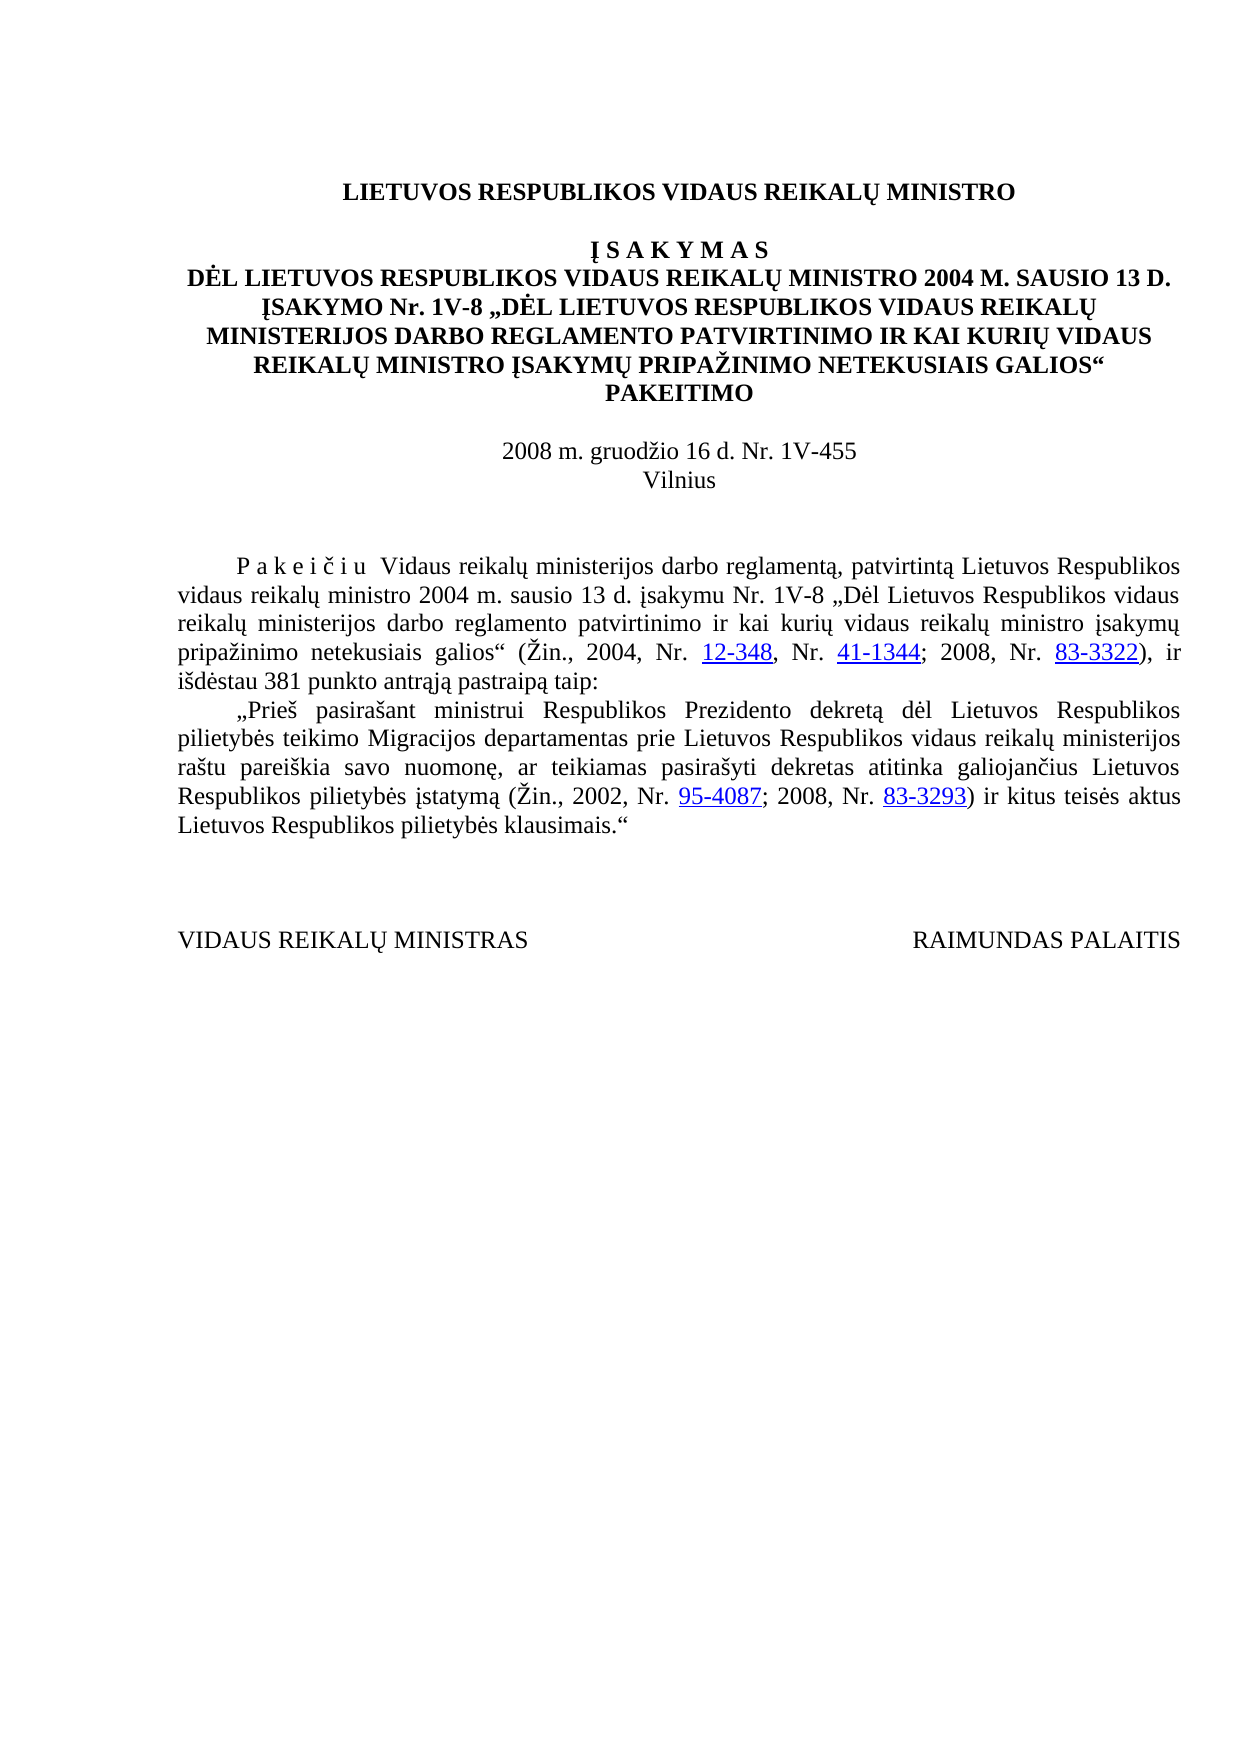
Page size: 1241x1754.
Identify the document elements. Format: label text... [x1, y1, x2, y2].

text LIETUVOS RESPUBLIKOS VIDAUS REIKALŲ MINISTRO [177, 177, 1181, 206]
text DĖL LIETUVOS RESPUBLIKOS VIDAUS REIKALŲ MINISTRO 2004 M. SAUSIO 13 D. ĮSAKYMO Nr. 1V-8 „DĖL LIETUVOS RESPUBLIKOS VIDAUS REIKALŲ MINISTERIJOS DARBO REGLAMENTO PATVIRTINIMO IR KAI KURIŲ VIDAUS REIKALŲ MINISTRO ĮSAKYMŲ PRIPAŽINIMO NETEKUSIAIS GALIOS“ PAKEITIMO [177, 263, 1181, 407]
text Pakeičiu Vidaus reikalų ministerijos darbo reglamentą, patvirtintą Lietuvos Respublikos vidaus reikalų ministro 2004 m. sausio 13 d. įsakymu Nr. 1V-8 „Dėl Lietuvos Respublikos vidaus reikalų ministerijos darbo reglamento patvirtinimo ir kai kurių vidaus reikalų ministro įsakymų pripažinimo netekusiais galios“ (Žin., 2004, Nr. 12-348, Nr. 41-1344; 2008, Nr. 83-3322), ir išdėstau 381 punkto antrąją pastraipą taip: [177, 551, 1181, 695]
text 2008 m. gruodžio 16 d. Nr. 1V-455 [177, 436, 1181, 465]
text VIDAUS REIKALŲ MINISTRAS RAIMUNDAS PALAITIS [177, 925, 1181, 953]
text „Prieš pasirašant ministrui Respublikos Prezidento dekretą dėl Lietuvos Respublikos pilietybės teikimo Migracijos departamentas prie Lietuvos Respublikos vidaus reikalų ministerijos raštu pareiškia savo nuomonę, ar teikiamas pasirašyti dekretas atitinka galiojančius Lietuvos Respublikos pilietybės įstatymą (Žin., 2002, Nr. 95-4087; 2008, Nr. 83-3293) ir kitus teisės aktus Lietuvos Respublikos pilietybės klausimais.“ [177, 695, 1181, 838]
text Vilnius [177, 465, 1181, 493]
text ĮSAKYMAS [177, 235, 1181, 263]
